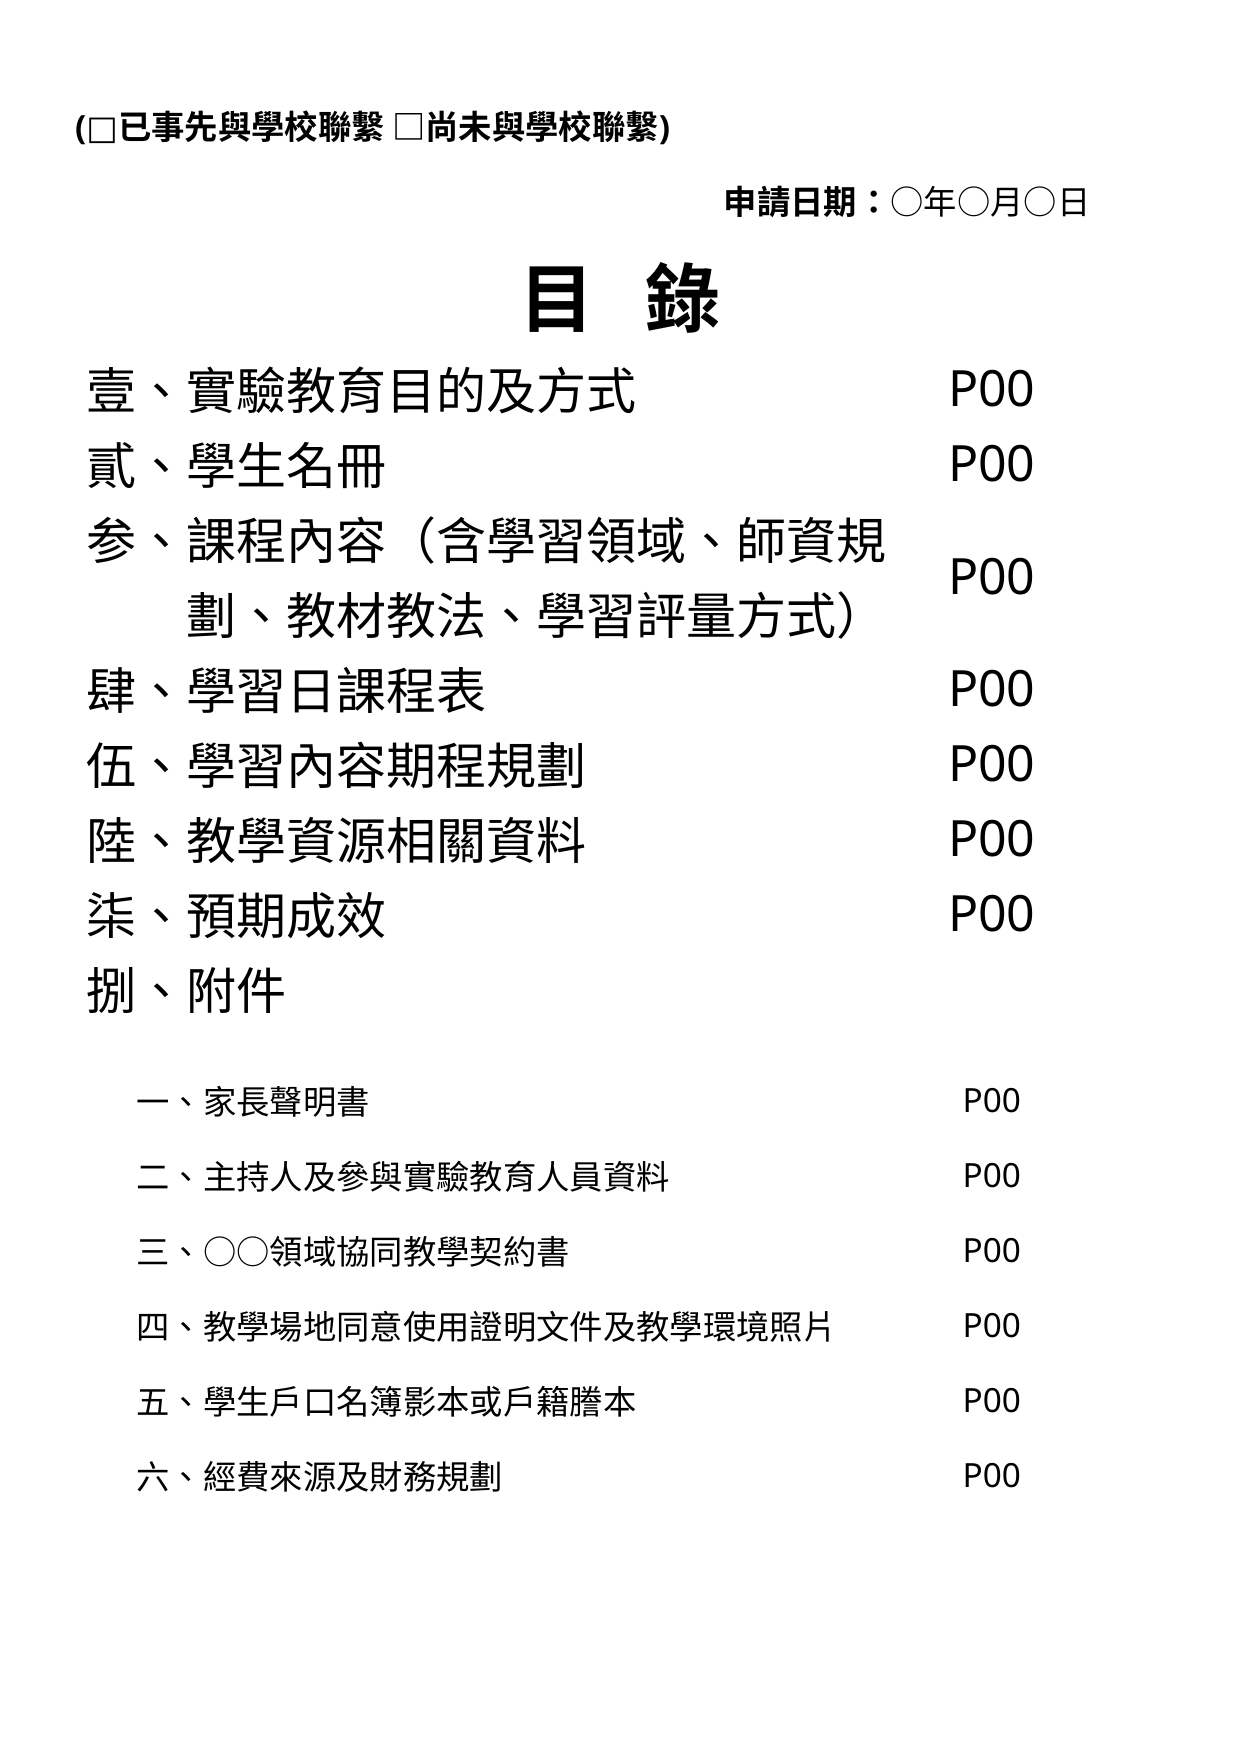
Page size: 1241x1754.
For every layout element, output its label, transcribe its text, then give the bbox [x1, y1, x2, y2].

table_cell 参、課程內容（含學習領域、師資規劃、教材教法、學習評量方式） [75, 500, 928, 650]
table_cell P00 [928, 800, 1055, 875]
table_cell 貳、學生名冊 [75, 425, 928, 500]
table_cell 捌、附件 [75, 950, 928, 1062]
text (□已事先與學校聯繫 □尚未與學校聯繫) [75, 87, 1090, 162]
table_cell 伍、學習內容期程規劃 [75, 725, 928, 800]
table_cell P00 [928, 650, 1055, 725]
table_cell P00 [928, 425, 1055, 500]
table_cell 六、經費來源及財務規劃 [75, 1438, 928, 1512]
table_cell 肆、學習日課程表 [75, 650, 928, 725]
table_cell P00 [928, 875, 1055, 950]
table_cell [928, 950, 1055, 1062]
table_cell P00 [928, 1363, 1055, 1437]
table_cell P00 [928, 1213, 1055, 1287]
table_cell 柒、預期成效 [75, 875, 928, 950]
text 目 錄 [75, 237, 1165, 350]
table_cell 三、○○領域協同教學契約書 [75, 1213, 928, 1287]
table_cell 五、學生戶口名簿影本或戶籍謄本 [75, 1363, 928, 1437]
text 申請日期：○年○月○日 [75, 162, 1090, 237]
table_cell P00 [928, 1438, 1055, 1512]
table_cell P00 [928, 500, 1055, 650]
table_header P00 [928, 350, 1055, 425]
table_cell 二、主持人及參與實驗教育人員資料 [75, 1138, 928, 1212]
table_cell P00 [928, 725, 1055, 800]
table_cell P00 [928, 1063, 1055, 1137]
table_cell 一、家長聲明書 [75, 1063, 928, 1137]
table_cell P00 [928, 1138, 1055, 1212]
table_cell 四、教學場地同意使用證明文件及教學環境照片 [75, 1288, 928, 1362]
table_cell P00 [928, 1288, 1055, 1362]
table_header 壹、實驗教育目的及方式 [75, 350, 928, 425]
table_cell 陸、教學資源相關資料 [75, 800, 928, 875]
